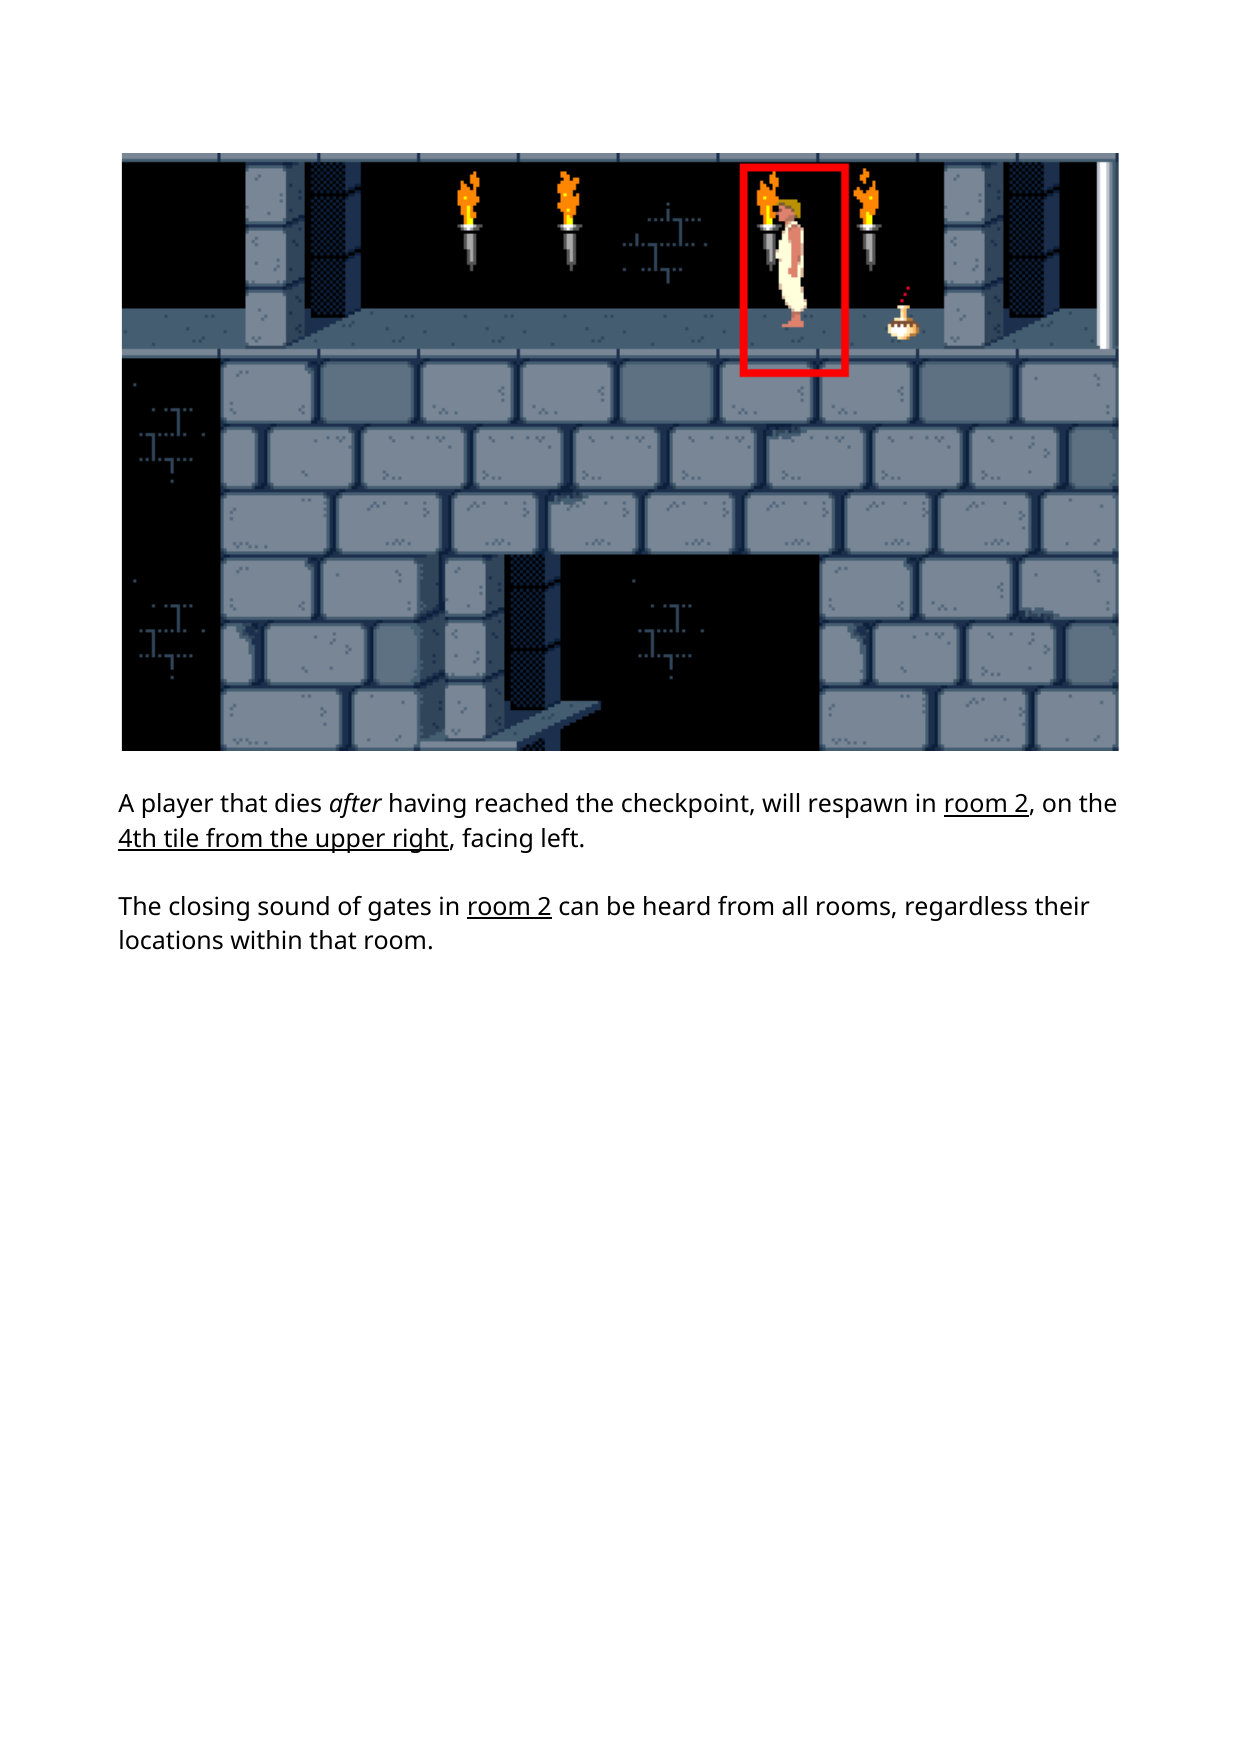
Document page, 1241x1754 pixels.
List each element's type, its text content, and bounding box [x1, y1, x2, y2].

text A player that dies after having reached the checkpoint, will respawn in room 2, on the 4th tile from the upper right, facing left. [118, 786, 1122, 854]
picture [121, 153, 1119, 751]
text The closing sound of gates in room 2 can be heard from all rooms, regardless their locations within that room. [118, 888, 1122, 956]
